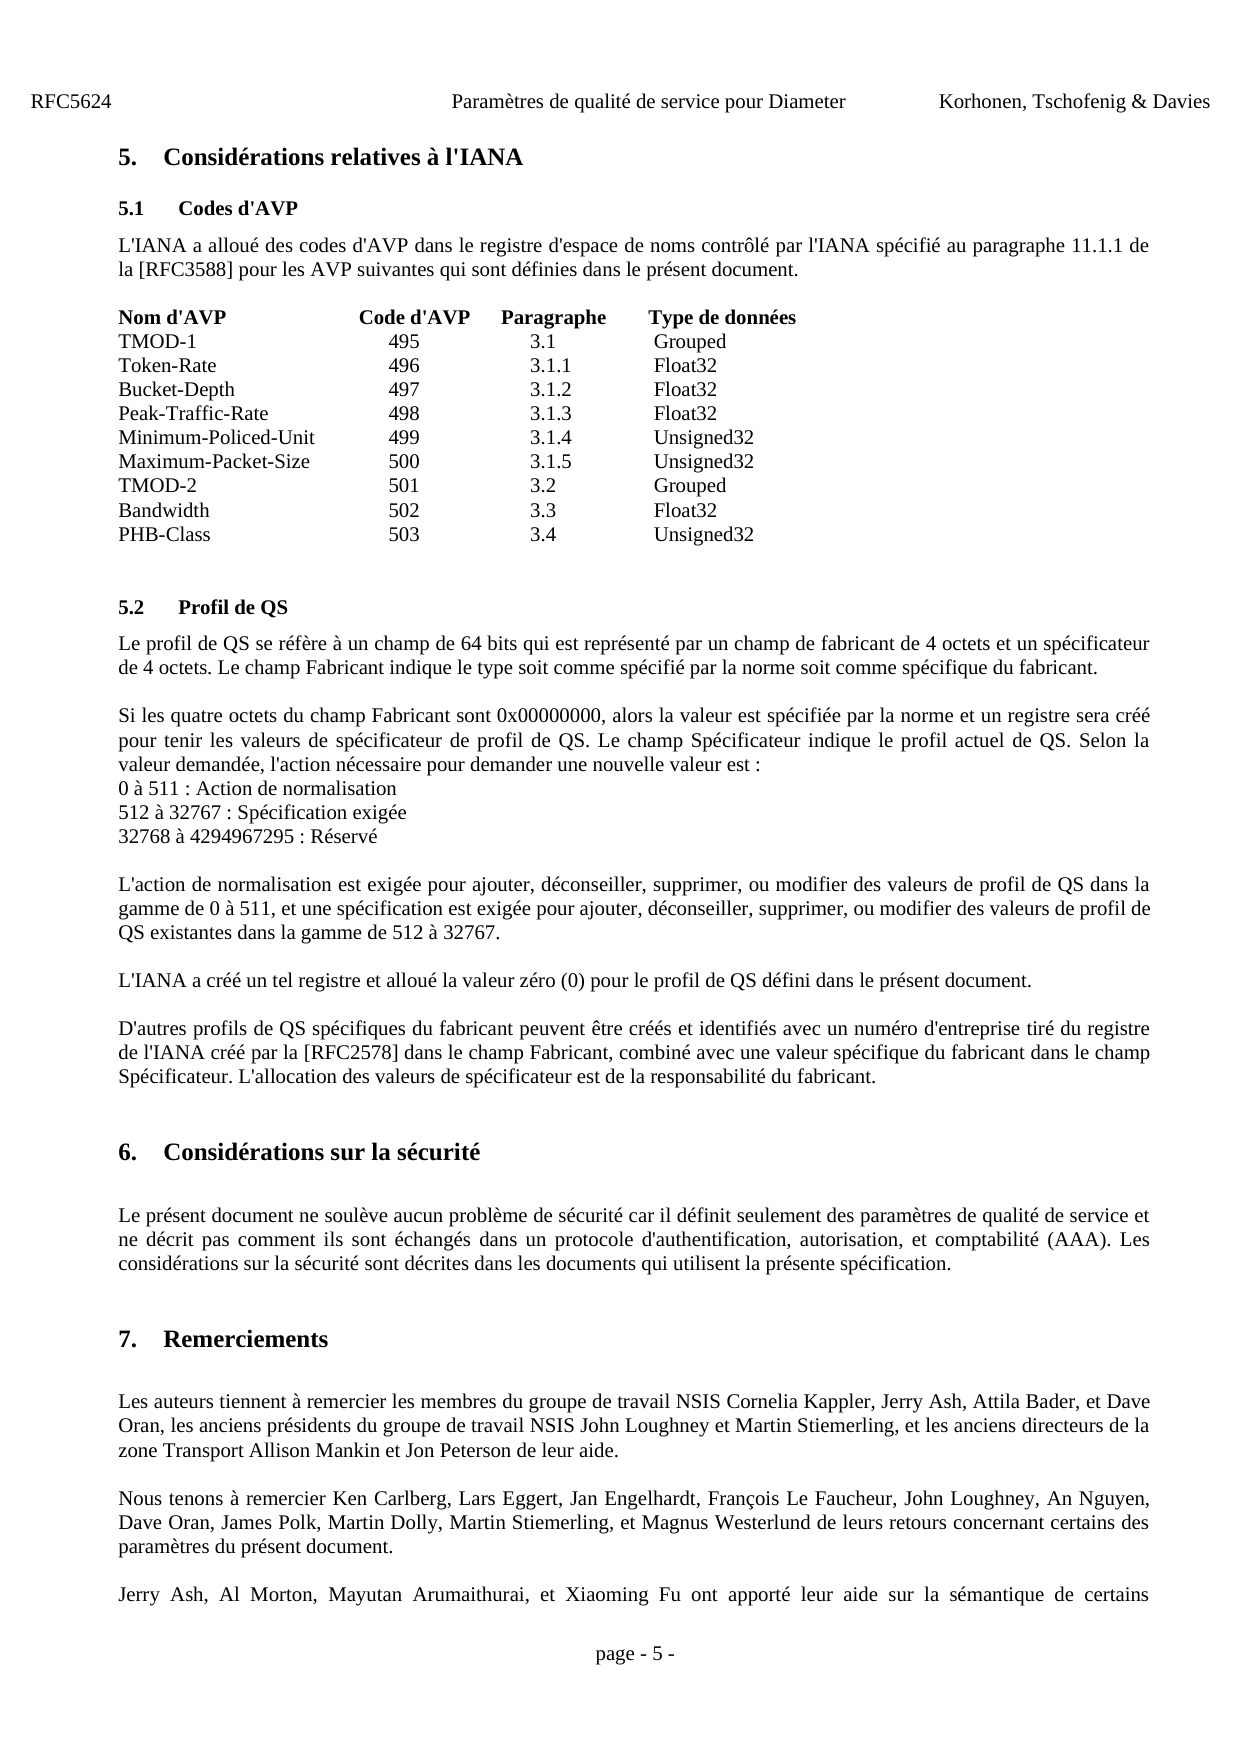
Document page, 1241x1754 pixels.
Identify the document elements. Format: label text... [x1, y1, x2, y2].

text Bandwidth 502 3.3 Float32 [118, 497, 1152, 522]
subtitle 5.1 Codes d'AVP [118, 196, 1152, 220]
text Les auteurs tiennent à remercier les membres du groupe de travail NSIS Cornelia Kappler, Jerry Ash, Attila Bader, et Dave Oran, les anciens présidents du groupe de travail NSIS John Loughney et Martin Stiemerling, et les anciens directeurs de la zone Transport Allison Mankin et Jon Peterson de leur aide. [118, 1389, 1152, 1462]
text L'IANA a alloué des codes d'AVP dans le registre d'espace de noms contrôlé par l'IANA spécifié au paragraphe 11.1.1 de la [RFC3588] pour les AVP suivantes qui sont définies dans le présent document. [118, 233, 1152, 281]
text D'autres profils de QS spécifiques du fabricant peuvent être créés et identifiés avec un numéro d'entreprise tiré du registre de l'IANA créé par la [RFC2578] dans le champ Fabricant, combiné avec une valeur spécifique du fabricant dans le champ Spécificateur. L'allocation des valeurs de spécificateur est de la responsabilité du fabricant. [118, 1016, 1152, 1088]
text Si les quatre octets du champ Fabricant sont 0x00000000, alors la valeur est spécifiée par la norme et un registre sera créé pour tenir les valeurs de spécificateur de profil de QS. Le champ Spécificateur indique le profil actuel de QS. Selon la valeur demandée, l'action nécessaire pour demander une nouvelle valeur est : [118, 703, 1152, 776]
text Bucket-Depth 497 3.1.2 Float32 [118, 377, 1152, 401]
text TMOD-1 495 3.1 Grouped [118, 329, 1152, 353]
text 32768 à 4294967295 : Réservé [118, 824, 1152, 848]
text Le profil de QS se réfère à un champ de 64 bits qui est représenté par un champ de fabricant de 4 octets et un spécificateur de 4 octets. Le champ Fabricant indique le type soit comme spécifié par la norme soit comme spécifique du fabricant. [118, 631, 1152, 679]
text L'IANA a créé un tel registre et alloué la valeur zéro (0) pour le profil de QS défini dans le présent document. [118, 968, 1152, 992]
text 512 à 32767 : Spécification exigée [118, 800, 1152, 824]
text 0 à 511 : Action de normalisation [118, 776, 1152, 800]
subtitle 6. Considérations sur la sécurité [118, 1137, 1152, 1166]
text Nom d'AVP Code d'AVP Paragraphe Type de données [118, 305, 1152, 329]
subtitle 5. Considérations relatives à l'IANA [118, 142, 1152, 171]
text Nous tenons à remercier Ken Carlberg, Lars Eggert, Jan Engelhardt, François Le Faucheur, John Loughney, An Nguyen, Dave Oran, James Polk, Martin Dolly, Martin Stiemerling, et Magnus Westerlund de leurs retours concernant certains des paramètres du présent document. [118, 1486, 1152, 1558]
subtitle 5.2 Profil de QS [118, 595, 1152, 619]
text Peak-Traffic-Rate 498 3.1.3 Float32 [118, 401, 1152, 425]
text L'action de normalisation est exigée pour ajouter, déconseiller, supprimer, ou modifier des valeurs de profil de QS dans la gamme de 0 à 511, et une spécification est exigée pour ajouter, déconseiller, supprimer, ou modifier des valeurs de profil de QS existantes dans la gamme de 512 à 32767. [118, 872, 1152, 944]
text Token-Rate 496 3.1.1 Float32 [118, 353, 1152, 377]
text Le présent document ne soulève aucun problème de sécurité car il définit seulement des paramètres de qualité de service et ne décrit pas comment ils sont échangés dans un protocole d'authentification, autorisation, et comptabilité (AAA). Les considérations sur la sécurité sont décrites dans les documents qui utilisent la présente spécification. [118, 1203, 1152, 1275]
text Jerry Ash, Al Morton, Mayutan Arumaithurai, et Xiaoming Fu ont apporté leur aide sur la sémantique de certains [118, 1582, 1152, 1606]
text TMOD-2 501 3.2 Grouped [118, 473, 1152, 497]
text Maximum-Packet-Size 500 3.1.5 Unsigned32 [118, 449, 1152, 473]
subtitle 7. Remerciements [118, 1324, 1152, 1353]
text Minimum-Policed-Unit 499 3.1.4 Unsigned32 [118, 425, 1152, 449]
text PHB-Class 503 3.4 Unsigned32 [118, 522, 1152, 546]
